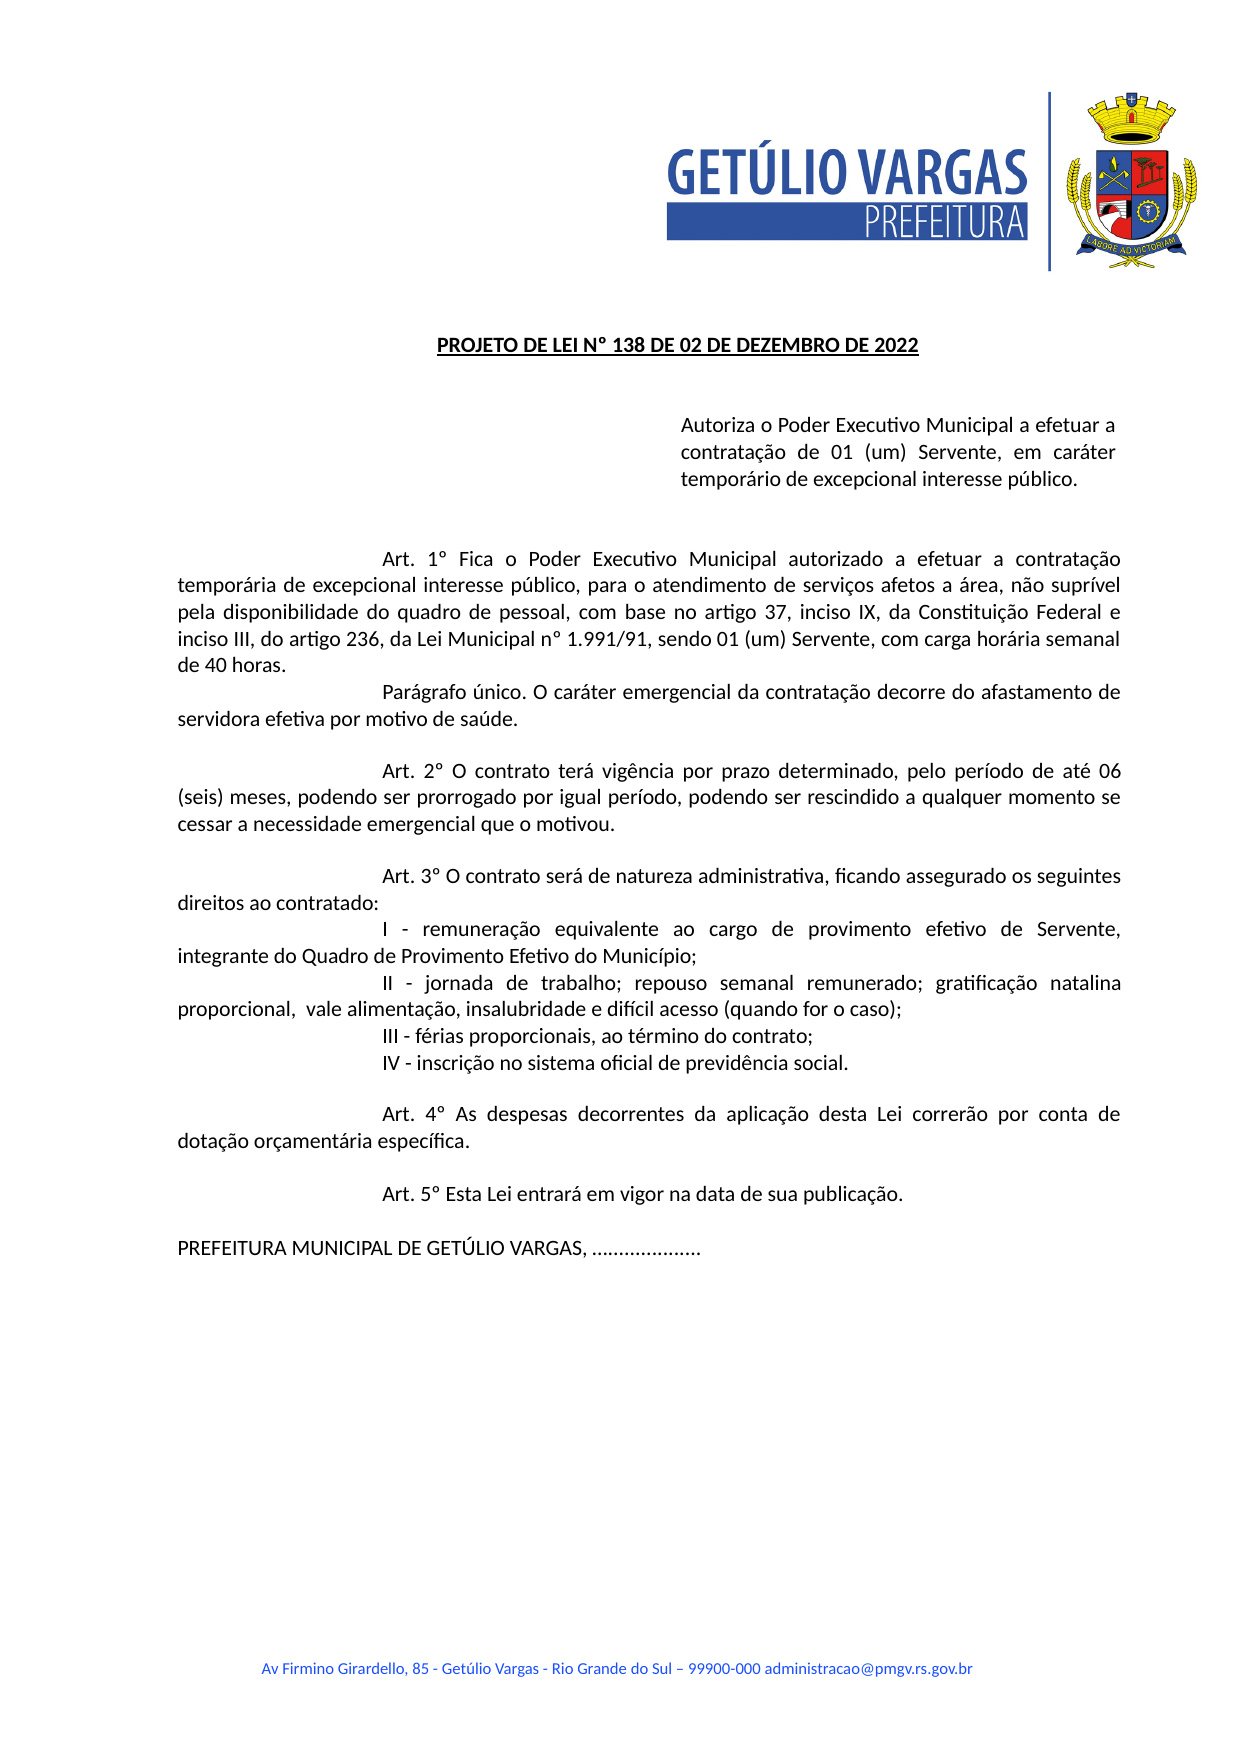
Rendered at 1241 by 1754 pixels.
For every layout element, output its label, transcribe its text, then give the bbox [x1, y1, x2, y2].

text Parágrafo único. O caráter emergencial da contratação decorre do afastamento de servidora efetiva por motivo de saúde. [177, 678, 1122, 732]
text Art. 1º Fica o Poder Executivo Municipal autorizado a efetuar a contratação temporária de excepcional interesse público, para o atendimento de serviços afetos a área, não suprível pela disponibilidade do quadro de pessoal, com base no artigo 37, inciso IX, da Constituição Federal e inciso III, do artigo 236, da Lei Municipal nº 1.991/91, sendo 01 (um) Servente, com carga horária semanal de 40 horas. [177, 545, 1122, 678]
text Art. 2º O contrato terá vigência por prazo determinado, pelo período de até 06 (seis) meses, podendo ser prorrogado por igual período, podendo ser rescindido a qualquer momento se cessar a necessidade emergencial que o motivou. [177, 757, 1122, 837]
text III - férias proporcionais, ao término do contrato; [177, 1022, 1122, 1049]
text I - remuneração equivalente ao cargo de provimento efetivo de Servente, integrante do Quadro de Provimento Efetivo do Município; [177, 915, 1122, 969]
text Art. 3º O contrato será de natureza administrativa, ficando assegurado os seguintes direitos ao contratado: [177, 862, 1122, 915]
text Art. 4º As despesas decorrentes da aplicação desta Lei correrão por conta de dotação orçamentária específica. [177, 1101, 1122, 1154]
text IV - inscrição no sistema oficial de previdência social. [177, 1049, 1122, 1075]
text PREFEITURA MUNICIPAL DE GETÚLIO VARGAS, …................. [177, 1207, 1122, 1261]
text Art. 5º Esta Lei entrará em vigor na data de sua publicação. [177, 1181, 1122, 1207]
text PROJETO DE LEI Nº 138 DE 02 DE DEZEMBRO DE 2022 [115, 332, 1240, 358]
text II - jornada de trabalho; repouso semanal remunerado; gratificação natalina proporcional, vale alimentação, insalubridade e difícil acesso (quando for o caso); [177, 969, 1122, 1022]
text Autoriza o Poder Executivo Municipal a efetuar a contratação de 01 (um) Servente, em caráter temporário de excepcional interesse público. [681, 412, 1116, 492]
